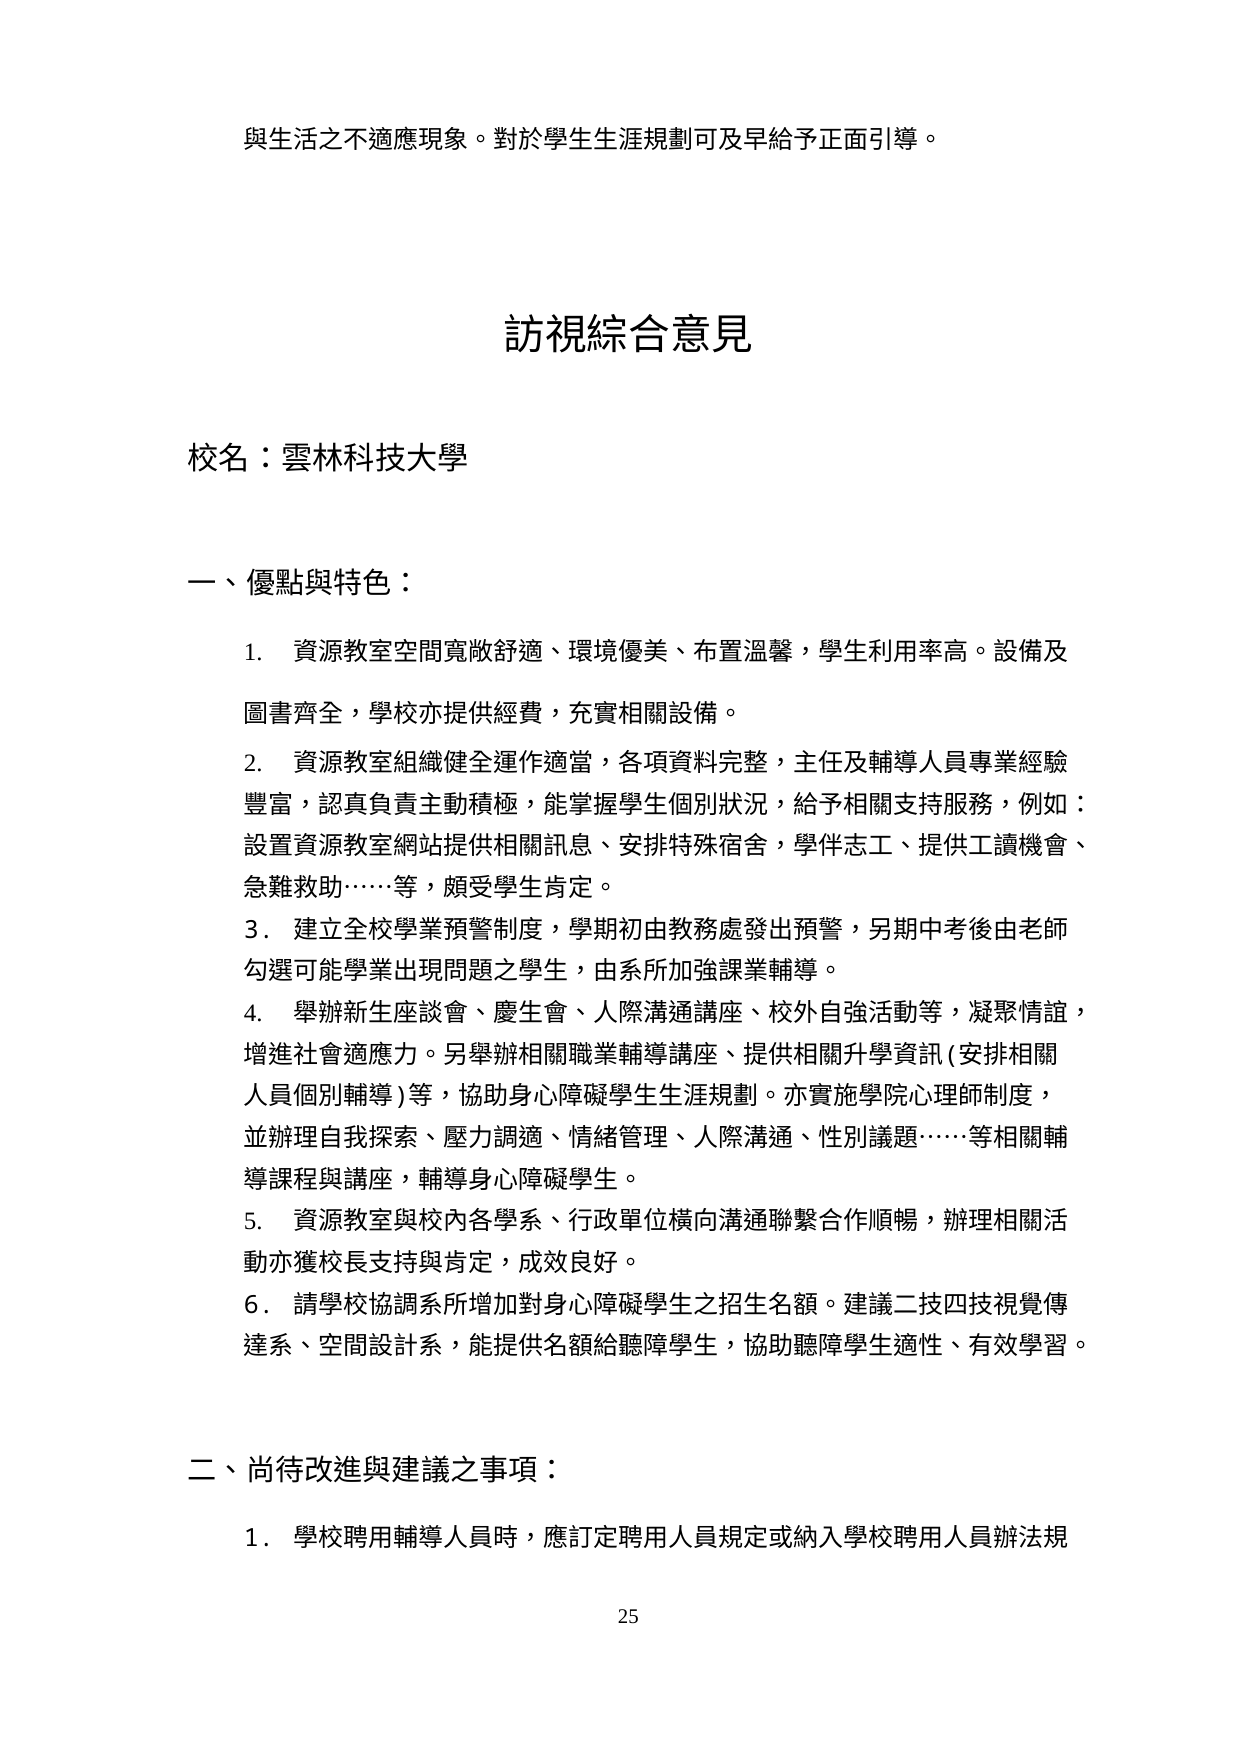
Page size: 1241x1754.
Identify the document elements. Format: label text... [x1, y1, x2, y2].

list 資源教室組織健全運作適當，各項資料完整，主任及輔導人員專業經驗豐富，認真負責主動積極，能掌握學生個別狀況，給予相關支持服務，例如：設置資源教室網站提供相關訊息、安排特殊宿舍，學伴志工、提供工讀機會、急難救助……等，頗受學生肯定。 [244, 738, 1069, 905]
list 建立全校學業預警制度，學期初由教務處發出預警，另期中考後由老師勾選可能學業出現問題之學生，由系所加強課業輔導。 [244, 905, 1069, 988]
list 資源教室與校內各學系、行政單位橫向溝通聯繫合作順暢，辦理相關活動亦獲校長支持與肯定，成效良好。 [244, 1196, 1069, 1280]
list 資源教室空間寬敞舒適、環境優美、布置溫馨，學生利用率高。設備及圖書齊全，學校亦提供經費，充實相關設備。 [244, 607, 1069, 732]
text 校名：雲林科技大學 [187, 414, 1069, 477]
text 二、尚待改進與建議之事項： [187, 1426, 1069, 1488]
text 訪視綜合意見 [187, 289, 1069, 352]
text 一、優點與特色： [187, 539, 1069, 602]
list 與生活之不適應現象。對於學生生涯規劃可及早給予正面引導。 [244, 96, 1069, 159]
list 舉辦新生座談會、慶生會、人際溝通講座、校外自強活動等，凝聚情誼，增進社會適應力。另舉辦相關職業輔導講座、提供相關升學資訊(安排相關人員個別輔導)等，協助身心障礙學生生涯規劃。亦實施學院心理師制度，並辦理自我探索、壓力調適、情緒管理、人際溝通、性別議題……等相關輔導課程與講座，輔導身心障礙學生。 [244, 988, 1069, 1196]
list 請學校協調系所增加對身心障礙學生之招生名額。建議二技四技視覺傳達系、空間設計系，能提供名額給聽障學生，協助聽障學生適性、有效學習。 [244, 1280, 1069, 1363]
list 學校聘用輔導人員時，應訂定聘用人員規定或納入學校聘用人員辦法規 [244, 1494, 1069, 1556]
